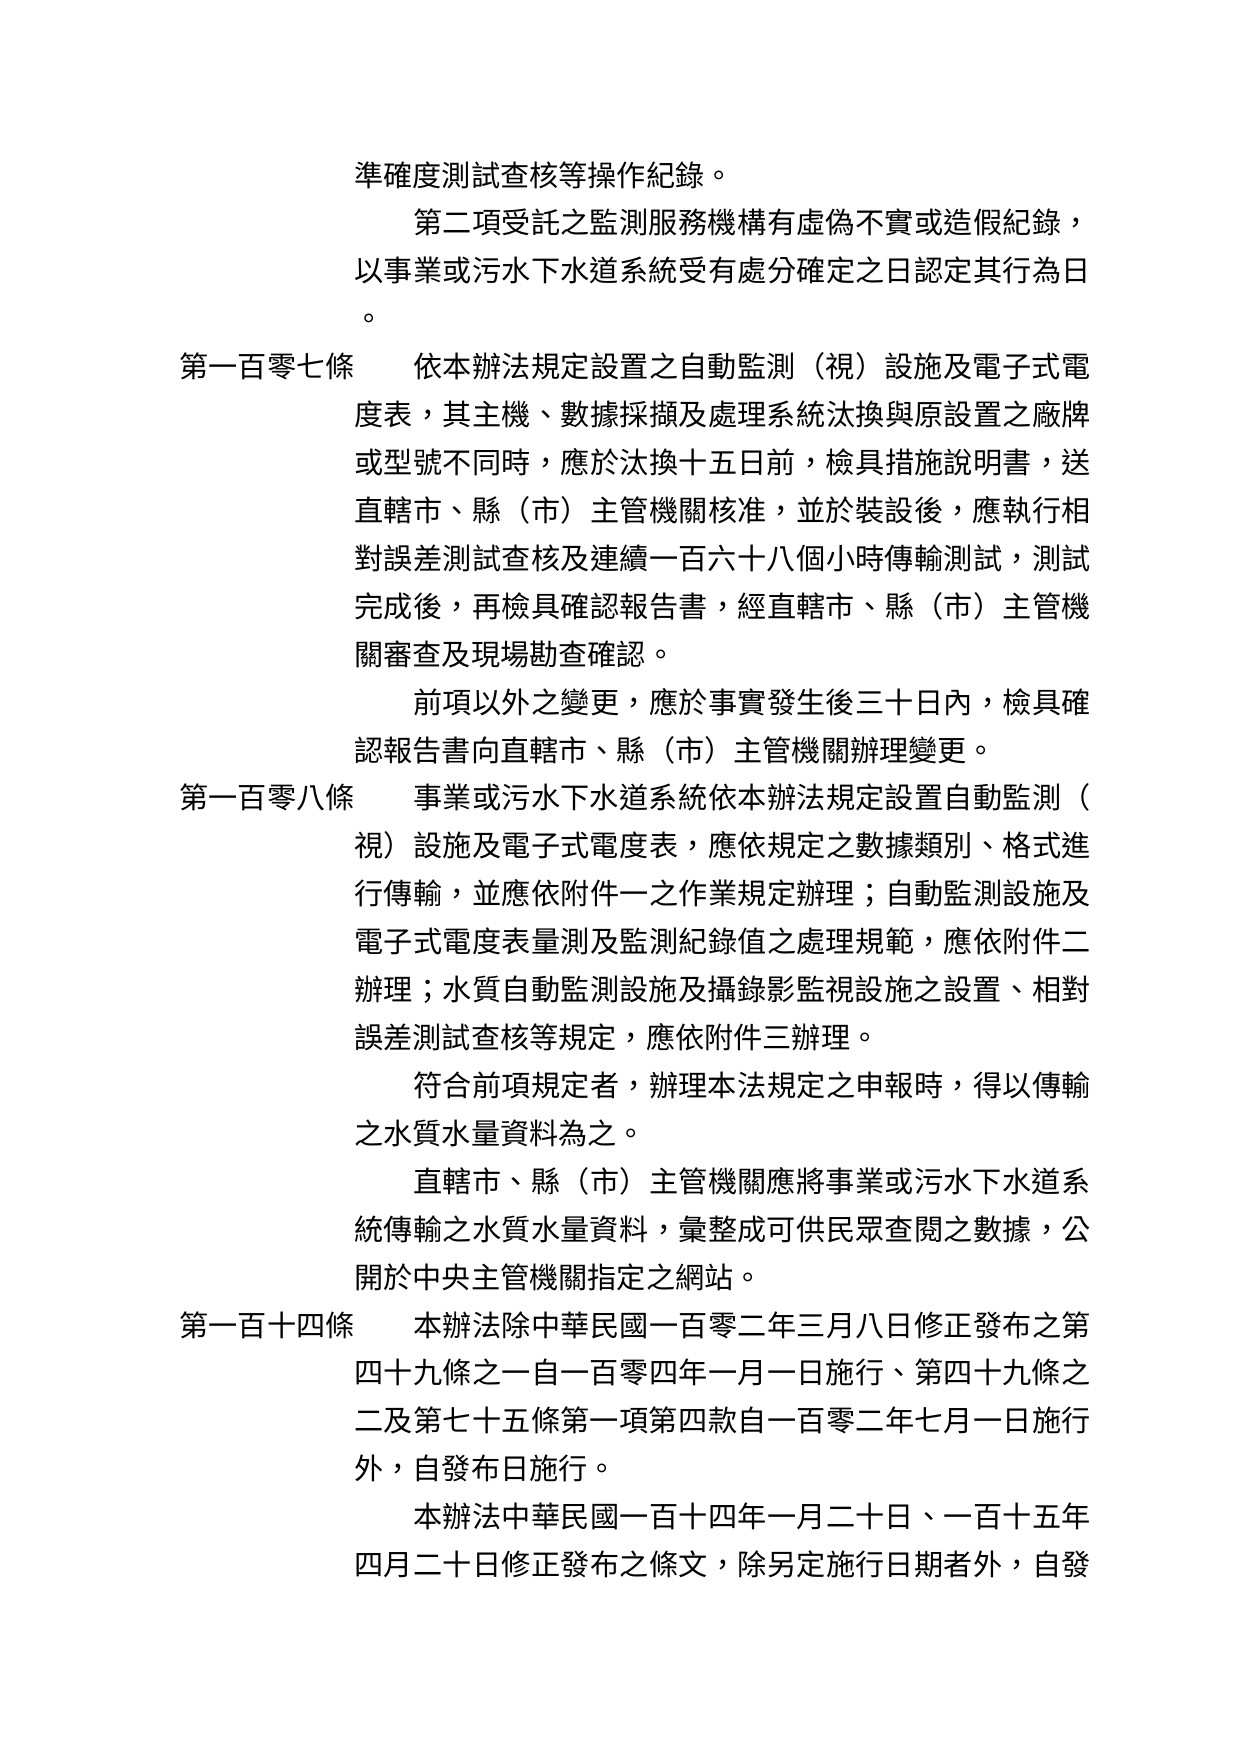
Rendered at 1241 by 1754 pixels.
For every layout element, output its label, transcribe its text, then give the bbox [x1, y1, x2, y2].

table_cell 準確度測試查核等操作紀錄。 第二項受託之監測服務機構有虛偽不實或造假紀錄，以事業或污水下水道系統受有處分確定之日認定其行為日。 [354, 148, 1093, 339]
table_cell 第一百零七條 [118, 339, 354, 771]
table_cell [118, 148, 354, 339]
table_cell 本辦法除中華民國一百零二年三月八日修正發布之第四十九條之一自一百零四年一月一日施行、第四十九條之二及第七十五條第一項第四款自一百零二年七月一日施行外，自發布日施行。 本辦法中華民國一百十四年一月二十日、一百十五年四月二十日修正發布之條文，除另定施行日期者外，自發 [354, 1298, 1093, 1585]
table_cell 事業或污水下水道系統依本辦法規定設置自動監測（視）設施及電子式電度表，應依規定之數據類別、格式進行傳輸，並應依附件一之作業規定辦理；自動監測設施及電子式電度表量測及監測紀錄值之處理規範，應依附件二辦理；水質自動監測設施及攝錄影監視設施之設置、相對誤差測試查核等規定，應依附件三辦理。 符合前項規定者，辦理本法規定之申報時，得以傳輸之水質水量資料為之。 直轄市、縣（市）主管機關應將事業或污水下水道系統傳輸之水質水量資料，彙整成可供民眾查閱之數據，公開於中央主管機關指定之網站。 [354, 771, 1093, 1298]
table_cell 第一百十四條 [118, 1298, 354, 1585]
table_cell 依本辦法規定設置之自動監測（視）設施及電子式電度表，其主機、數據採擷及處理系統汰換與原設置之廠牌或型號不同時，應於汰換十五日前，檢具措施說明書，送直轄市、縣（市）主管機關核准，並於裝設後，應執行相對誤差測試查核及連續一百六十八個小時傳輸測試，測試完成後，再檢具確認報告書，經直轄市、縣（市）主管機關審查及現場勘查確認。 前項以外之變更，應於事實發生後三十日內，檢具確認報告書向直轄市、縣（市）主管機關辦理變更。 [354, 339, 1093, 771]
table_cell 第一百零八條 [118, 771, 354, 1298]
